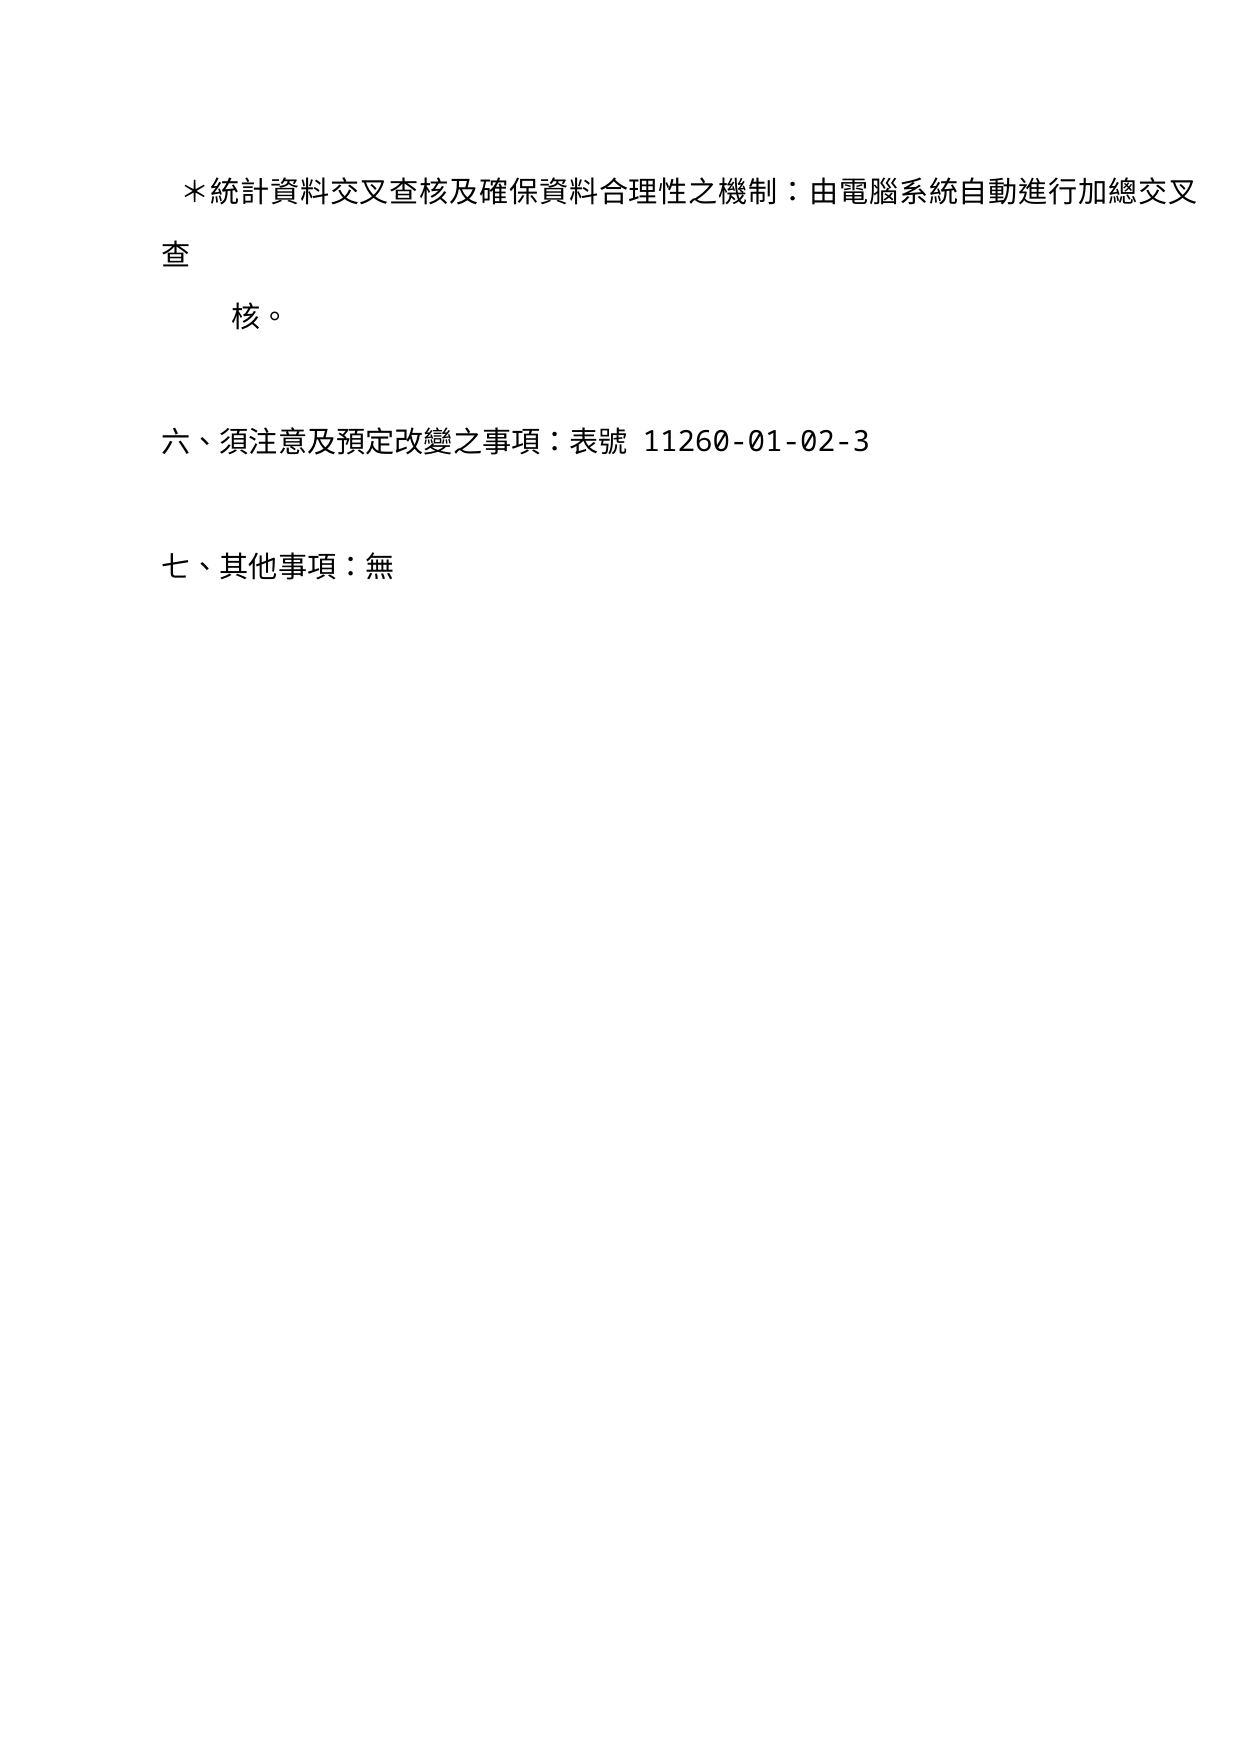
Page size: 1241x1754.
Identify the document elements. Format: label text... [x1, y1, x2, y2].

table_header ＊統計資料交叉查核及確保資料合理性之機制：由電腦系統自動進行加總交叉查 核。 六、須注意及預定改變之事項：表號 11260-01-02-3 七、其他事項：無 [150, 148, 1209, 586]
